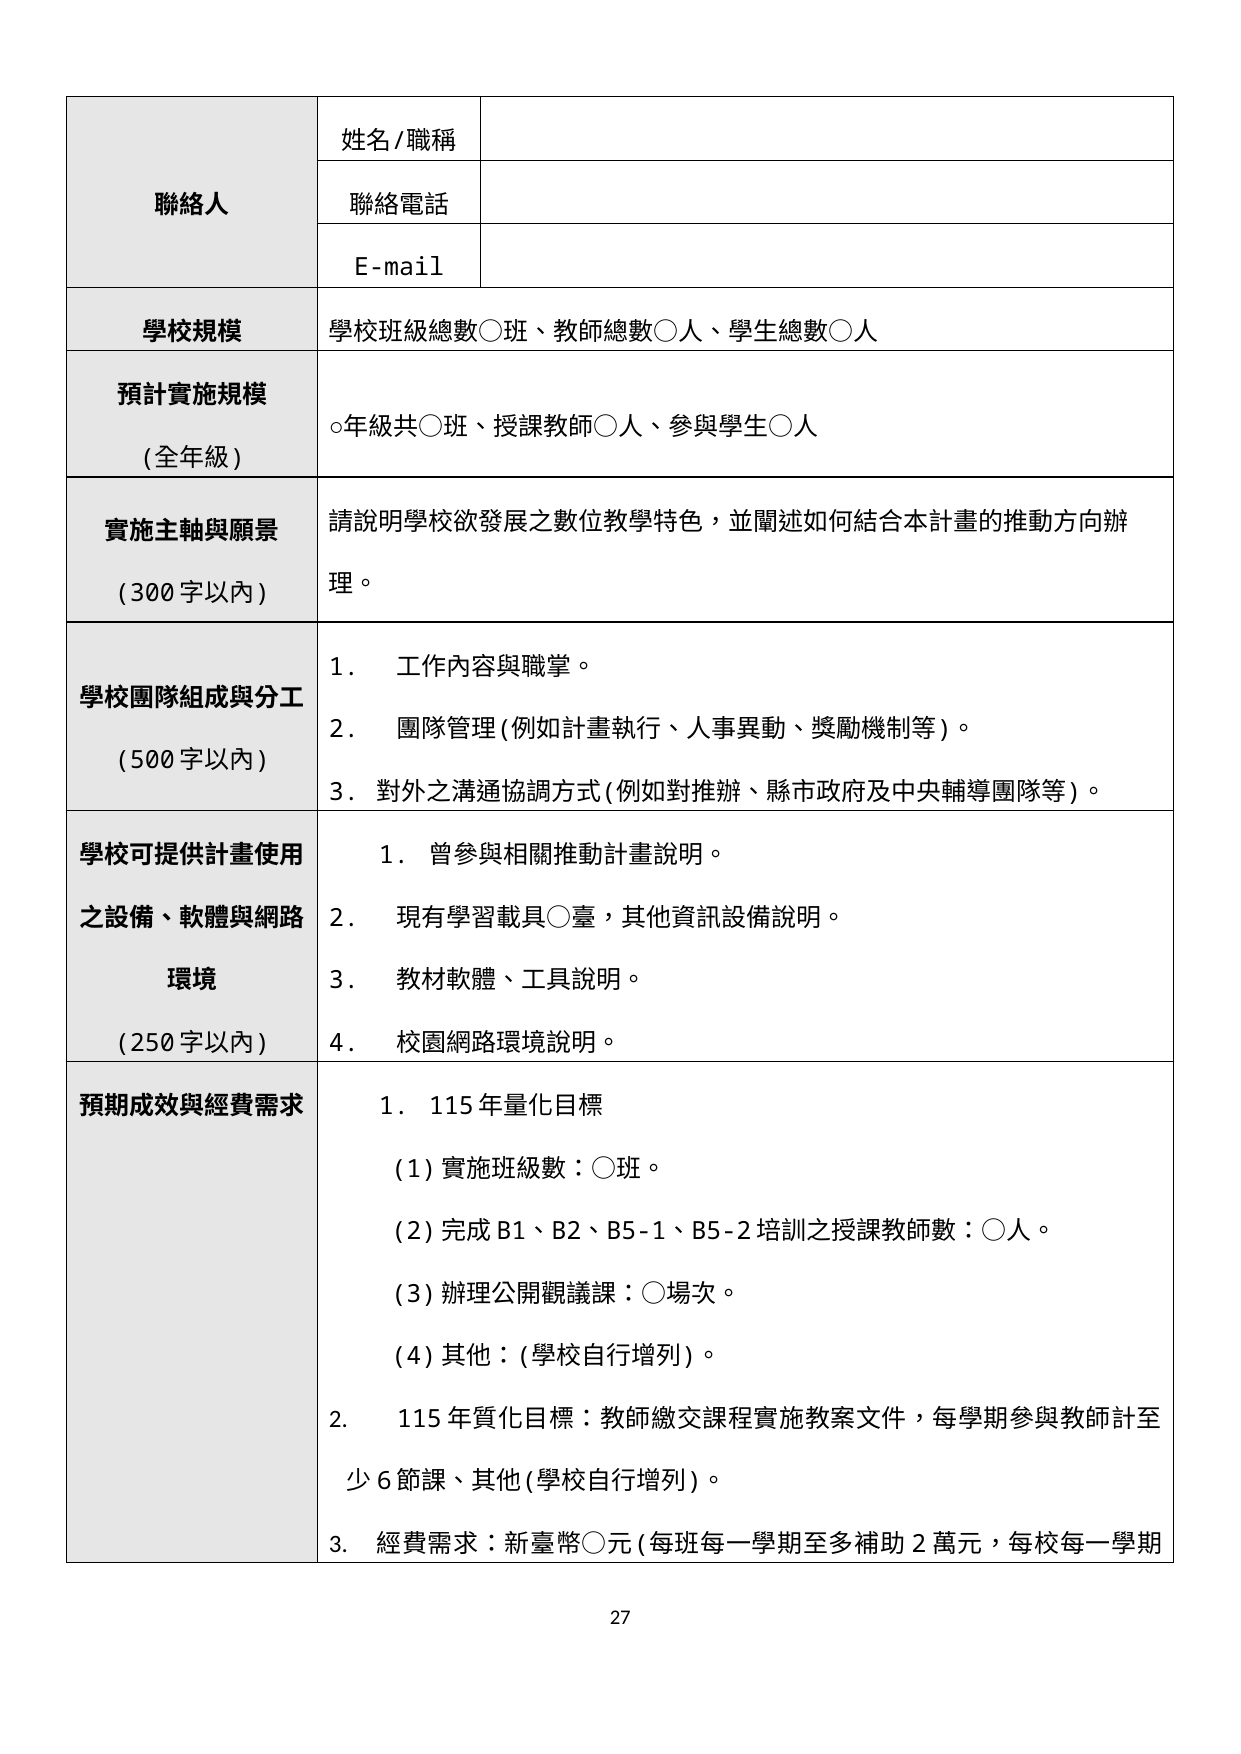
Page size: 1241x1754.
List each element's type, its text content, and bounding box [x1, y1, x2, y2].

table_cell 工作內容與職掌。 團隊管理(例如計畫執行、人事異動、獎勵機制等)。 對外之溝通協調方式(例如對推辦、縣市政府及中央輔導團隊等)。 [318, 623, 1173, 810]
table_cell 115年量化目標 實施班級數：○班。 完成B1、B2、B5-1、B5-2培訓之授課教師數：○人。 辦理公開觀議課：○場次。 其他：(學校自行增列)。 115年質化目標：教師繳交課程實施教案文件，每學期參與教師計至少6節課、其他(學校自行增列)。 經費需求：新臺幣○元(每班每一學期至多補助2萬元，每校每一學期以補助20萬元為原則)。 [318, 1062, 1173, 1562]
table_cell 學校可提供計畫使用之設備、軟體與網路環境 (250字以內) [67, 811, 317, 1061]
table_cell 聯絡人 [67, 97, 317, 287]
table_cell 請說明學校欲發展之數位教學特色，並闡述如何結合本計畫的推動方向辦理。 [318, 478, 1173, 621]
table_cell 預計實施規模 (全年級) [67, 351, 317, 476]
table_cell 預期成效與經費需求 [67, 1062, 317, 1562]
table_cell E-mail [318, 224, 480, 287]
table_cell [481, 161, 1173, 223]
table_cell 姓名/職稱 [318, 97, 480, 160]
table_cell [481, 97, 1173, 160]
table_cell [481, 224, 1173, 287]
table_cell 學校規模 [67, 288, 317, 350]
table_cell 聯絡電話 [318, 161, 480, 223]
table_cell 曾參與相關推動計畫說明。 現有學習載具○臺，其他資訊設備說明。 教材軟體、工具說明。 校園網路環境說明。 [318, 811, 1173, 1061]
table_cell 實施主軸與願景 (300字以內) [67, 478, 317, 621]
table_cell ○年級共○班、授課教師○人、參與學生○人 [318, 351, 1173, 476]
table_cell 學校團隊組成與分工 (500字以內) [67, 623, 317, 810]
table_cell 學校班級總數○班、教師總數○人、學生總數○人 [318, 288, 1173, 350]
